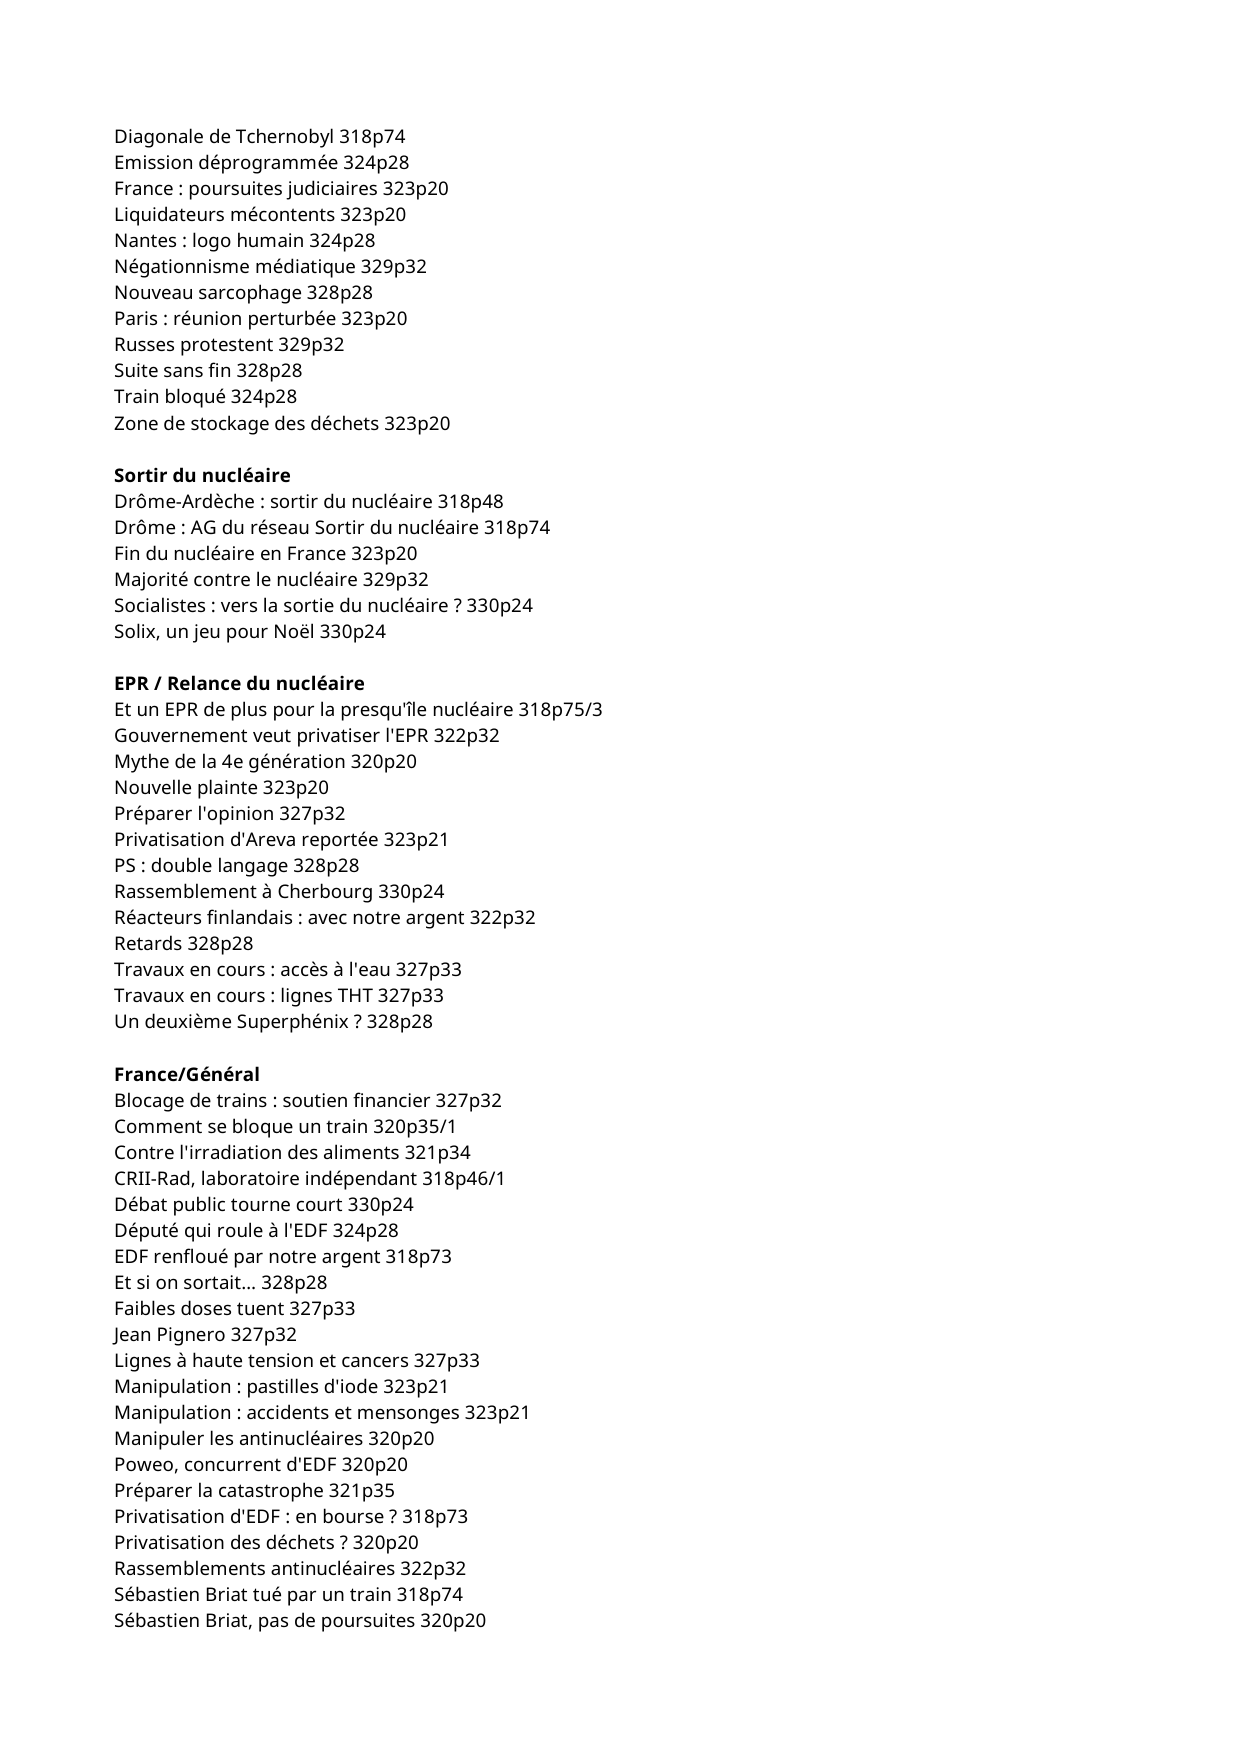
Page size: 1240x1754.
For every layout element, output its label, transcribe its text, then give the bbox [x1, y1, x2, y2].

text Privatisation d'Areva reportée 323p21 [114, 826, 1126, 852]
text Débat public tourne court 330p24 [114, 1191, 1126, 1217]
text Sébastien Briat tué par un train 318p74 [114, 1581, 1126, 1607]
text PS : double langage 328p28 [114, 852, 1126, 878]
text Travaux en cours : accès à l'eau 327p33 [114, 956, 1126, 982]
text Fin du nucléaire en France 323p20 [114, 539, 1126, 566]
text France : poursuites judiciaires 323p20 [114, 175, 1126, 201]
text Contre l'irradiation des aliments 321p34 [114, 1138, 1126, 1164]
text Blocage de trains : soutien financier 327p32 [114, 1086, 1126, 1112]
text Drôme : AG du réseau Sortir du nucléaire 318p74 [114, 513, 1126, 539]
text Paris : réunion perturbée 323p20 [114, 305, 1126, 331]
text Et si on sortait… 328p28 [114, 1269, 1126, 1295]
text Comment se bloque un train 320p35/1 [114, 1112, 1126, 1138]
text Retards 328p28 [114, 930, 1126, 956]
text Liquidateurs mécontents 323p20 [114, 201, 1126, 227]
text Mythe de la 4e génération 320p20 [114, 748, 1126, 774]
text Faibles doses tuent 327p33 [114, 1295, 1126, 1321]
text Travaux en cours : lignes THT 327p33 [114, 982, 1126, 1008]
text France/Général [114, 1060, 1126, 1086]
text Privatisation des déchets ? 320p20 [114, 1529, 1126, 1555]
text Lignes à haute tension et cancers 327p33 [114, 1347, 1126, 1373]
text Poweo, concurrent d'EDF 320p20 [114, 1451, 1126, 1477]
text EPR / Relance du nucléaire [114, 670, 1126, 696]
text CRII-Rad, laboratoire indépendant 318p46/1 [114, 1164, 1126, 1191]
text Socialistes : vers la sortie du nucléaire ? 330p24 [114, 592, 1126, 618]
text Diagonale de Tchernobyl 318p74 [114, 123, 1126, 149]
text Russes protestent 329p32 [114, 331, 1126, 357]
text Nantes : logo humain 324p28 [114, 227, 1126, 253]
text Jean Pignero 327p32 [114, 1321, 1126, 1347]
text Sortir du nucléaire [114, 461, 1126, 487]
text Suite sans fin 328p28 [114, 357, 1126, 383]
text Drôme-Ardèche : sortir du nucléaire 318p48 [114, 487, 1126, 513]
text EDF renfloué par notre argent 318p73 [114, 1243, 1126, 1269]
text Nouvelle plainte 323p20 [114, 774, 1126, 800]
text Train bloqué 324p28 [114, 383, 1126, 409]
text Zone de stockage des déchets 323p20 [114, 409, 1126, 435]
text Rassemblements antinucléaires 322p32 [114, 1555, 1126, 1581]
text Nouveau sarcophage 328p28 [114, 279, 1126, 305]
text Solix, un jeu pour Noël 330p24 [114, 618, 1126, 644]
text Gouvernement veut privatiser l'EPR 322p32 [114, 722, 1126, 748]
text Sébastien Briat, pas de poursuites 320p20 [114, 1607, 1126, 1633]
text Député qui roule à l'EDF 324p28 [114, 1217, 1126, 1243]
text Privatisation d'EDF : en bourse ? 318p73 [114, 1503, 1126, 1529]
text Négationnisme médiatique 329p32 [114, 253, 1126, 279]
text Emission déprogrammée 324p28 [114, 149, 1126, 175]
text Manipuler les antinucléaires 320p20 [114, 1425, 1126, 1451]
text Rassemblement à Cherbourg 330p24 [114, 878, 1126, 904]
text Majorité contre le nucléaire 329p32 [114, 566, 1126, 592]
text Manipulation : pastilles d'iode 323p21 [114, 1373, 1126, 1399]
text Réacteurs finlandais : avec notre argent 322p32 [114, 904, 1126, 930]
text Et un EPR de plus pour la presqu'île nucléaire 318p75/3 [114, 696, 1126, 722]
text Préparer l'opinion 327p32 [114, 800, 1126, 826]
text Un deuxième Superphénix ? 328p28 [114, 1008, 1126, 1034]
text Préparer la catastrophe 321p35 [114, 1477, 1126, 1503]
text Manipulation : accidents et mensonges 323p21 [114, 1399, 1126, 1425]
